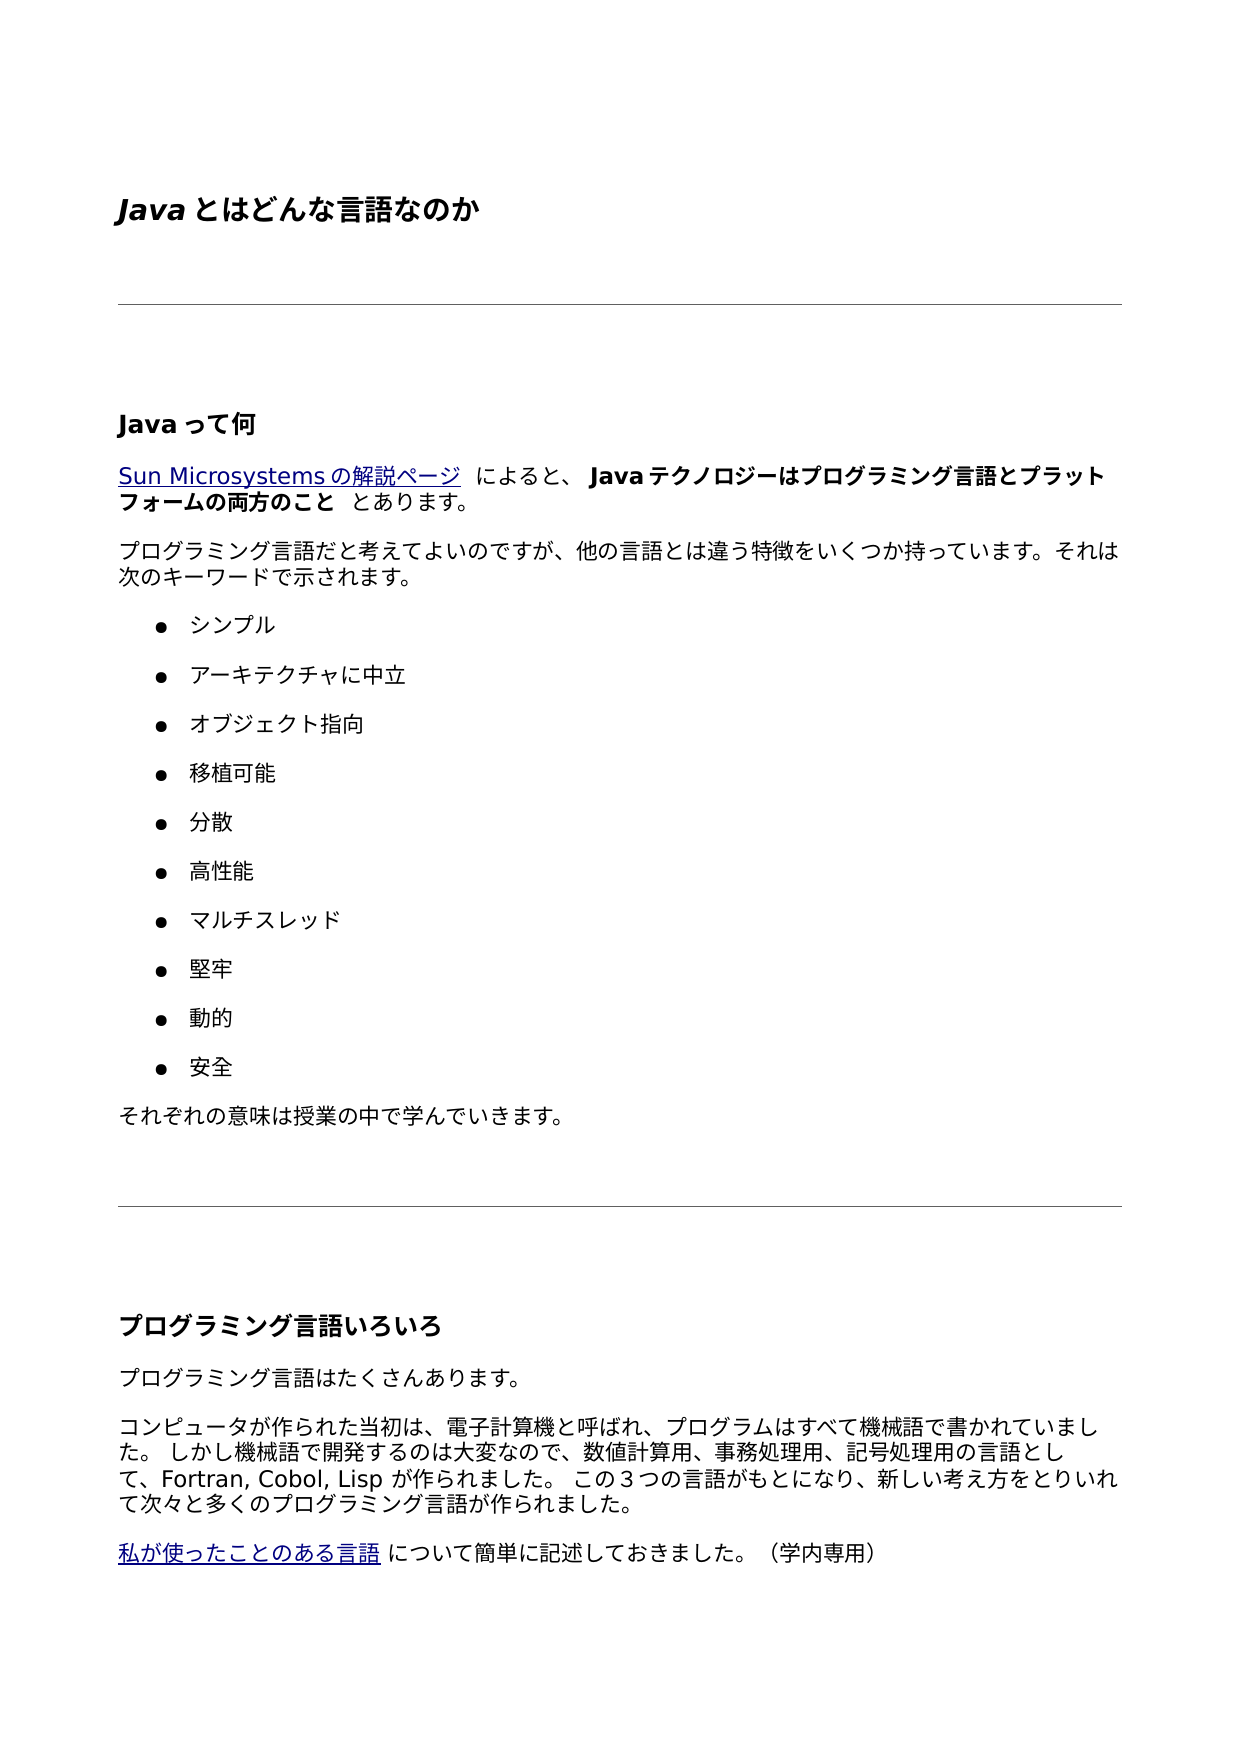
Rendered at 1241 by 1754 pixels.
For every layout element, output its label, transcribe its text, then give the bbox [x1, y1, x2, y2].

list アーキテクチャに中立 [153, 663, 1122, 688]
text Sun Microsystemsの解説ページ によると、 Javaテクノロジーはプログラミング言語とプラットフォームの両方のこと とあります。 [118, 463, 1122, 516]
text コンピュータが作られた当初は、電子計算機と呼ばれ、プログラムはすべて機械語で書かれていました。 しかし機械語で開発するのは大変なので、数値計算用、事務処理用、記号処理用の言語として、Fortran, Cobol, Lisp が作られました。 この３つの言語がもとになり、新しい考え方をとりいれて次々と多くのプログラミング言語が作られました。 [118, 1415, 1122, 1518]
text 私が使ったことのある言語 について簡単に記述しておきました。（学内専用） [118, 1541, 1122, 1567]
subtitle Javaとはどんな言語なのか [118, 193, 1122, 227]
list オブジェクト指向 [153, 712, 1122, 737]
list 安全 [153, 1055, 1122, 1081]
subtitle Javaって何 [118, 410, 1122, 439]
list シンプル [153, 614, 1122, 639]
list 高性能 [153, 859, 1122, 884]
text プログラミング言語だと考えてよいのですが、他の言語とは違う特徴をいくつか持っています。それは次のキーワードで示されます。 [118, 539, 1122, 590]
subtitle プログラミング言語いろいろ [118, 1312, 1122, 1341]
list 動的 [153, 1006, 1122, 1032]
text プログラミング言語はたくさんあります。 [118, 1366, 1122, 1391]
list マルチスレッド [153, 908, 1122, 933]
list 移植可能 [153, 761, 1122, 786]
list 分散 [153, 810, 1122, 835]
text それぞれの意味は授業の中で学んでいきます。 [118, 1104, 1122, 1130]
list 堅牢 [153, 957, 1122, 983]
